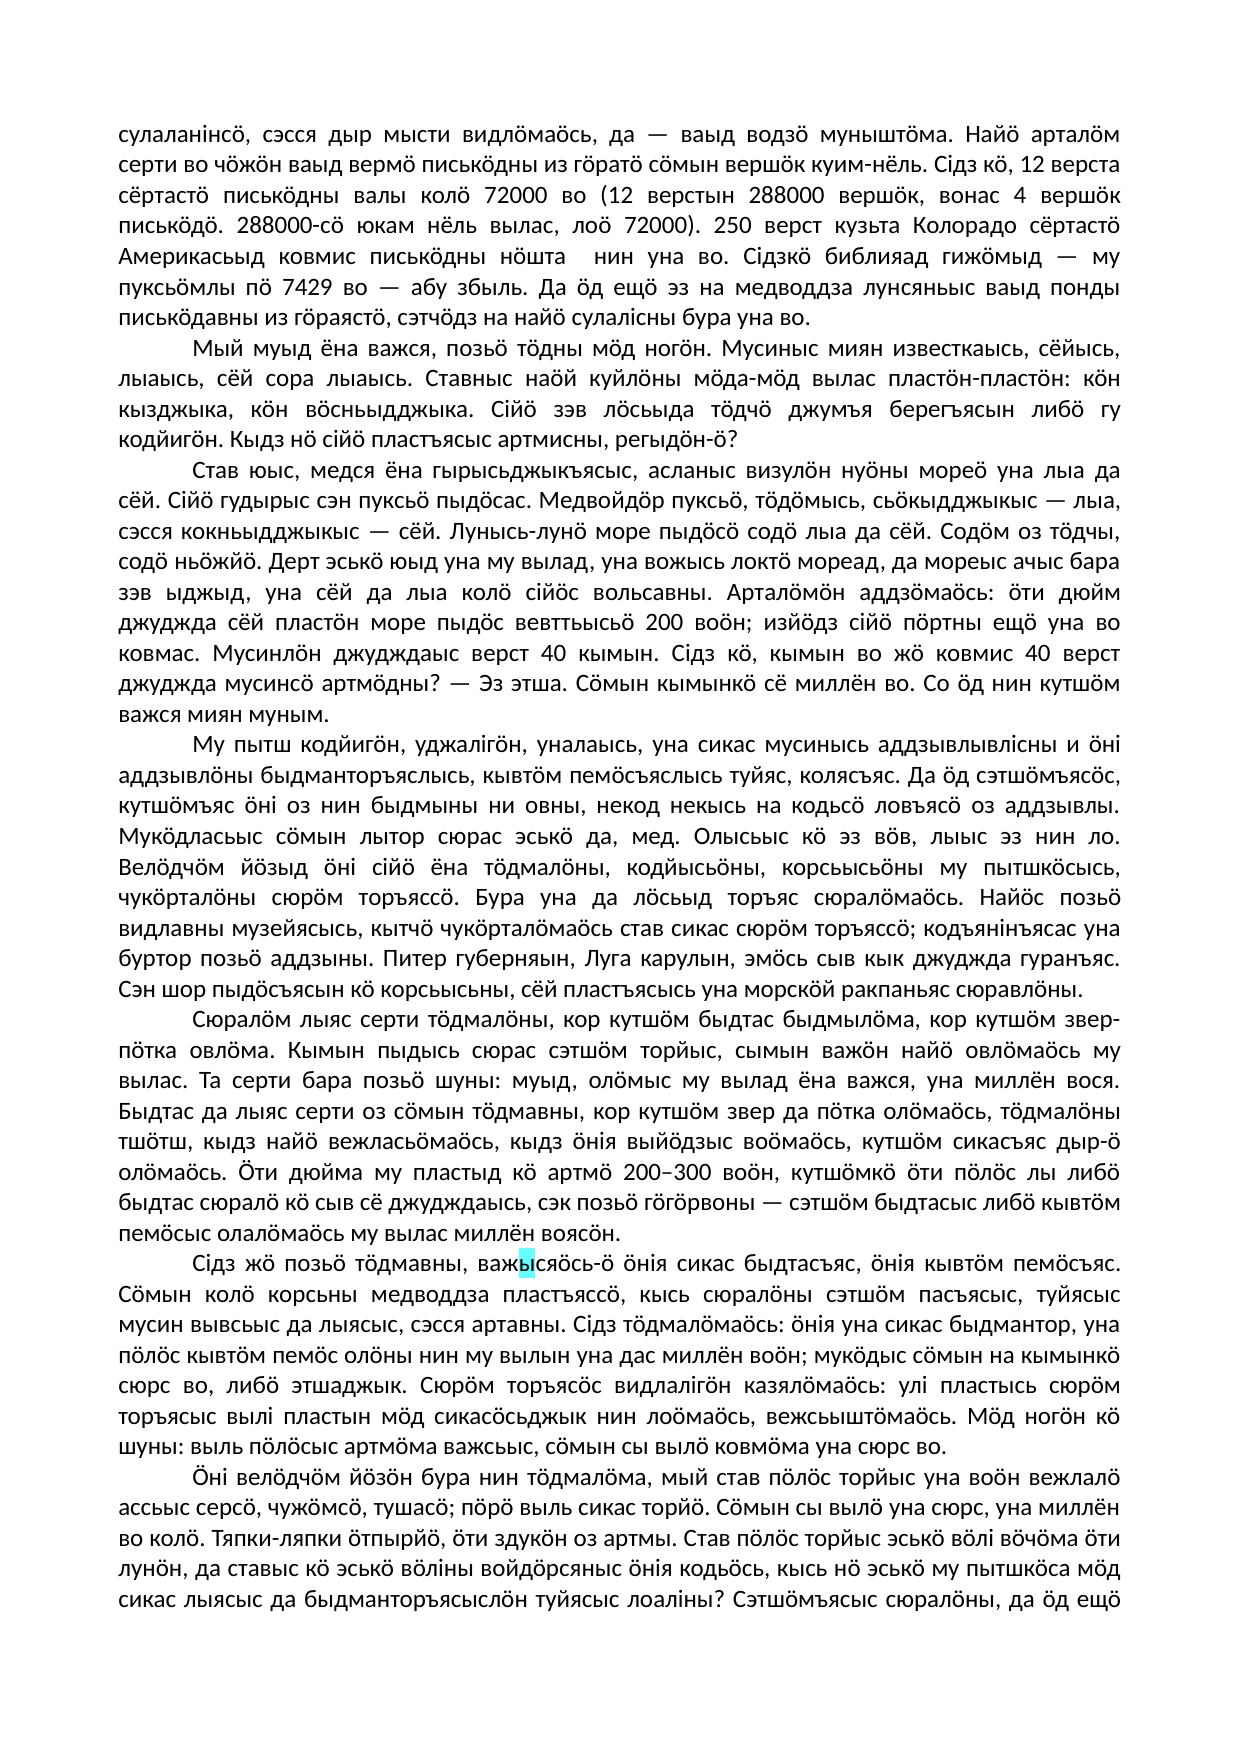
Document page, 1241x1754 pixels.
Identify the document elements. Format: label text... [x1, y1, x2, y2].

text Мый муыд ёна важся, позьӧ тӧдны мӧд ногӧн. Мусиныс миян известкаысь, сёйысь, лыаысь, сёй сора лыаысь. Ставныс наӧй куйлӧны мӧда-мӧд вылас пластӧн-пластӧн: кӧн кызджыка, кӧн вӧсньыдджыка. Сійӧ зэв лӧсьыда тӧдчӧ джумъя берегъясын либӧ гу кодйигӧн. Кыдз нӧ сійӧ пластъясыс артмисны, регыдӧн-ӧ? [118, 332, 1122, 454]
text Сідз жӧ позьӧ тӧдмавны, важысяӧсь-ӧ ӧнія сикас быдтасъяс, ӧнія кывтӧм пемӧсъяс. Сӧмын колӧ корсьны медводдза пластъяссӧ, кысь сюралӧны сэтшӧм пасъясыс, туйясыс мусин вывсьыс да лыясыс, сэсся артавны. Сідз тӧдмалӧмаӧсь: ӧнія уна сикас быдмантор, уна пӧлӧс кывтӧм пемӧс олӧны нин му вылын уна дас миллён воӧн; мукӧдыс сӧмын на кымынкӧ сюрс во, либӧ этшаджык. Сюрӧм торъясӧс видлалігӧн казялӧмаӧсь: улі пластысь сюрӧм торъясыс вылі пластын мӧд сикасӧсьджык нин лоӧмаӧсь, вежсьыштӧмаӧсь. Мӧд ногӧн кӧ шуны: выль пӧлӧсыс артмӧма важсьыс, сӧмын сы вылӧ ковмӧма уна сюрс во. [118, 1247, 1122, 1461]
text Ӧні велӧдчӧм йӧзӧн бура нин тӧдмалӧма, мый став пӧлӧс торйыс уна воӧн вежлалӧ ассьыс серсӧ, чужӧмсӧ, тушасӧ; пӧрӧ выль сикас торйӧ. Сӧмын сы вылӧ уна сюрс, уна миллён во колӧ. Тяпки-ляпки ӧтпырйӧ, ӧти здукӧн оз артмы. Став пӧлӧс торйыс эськӧ вӧлі вӧчӧма ӧти лунӧн, да ставыс кӧ эськӧ вӧліны войдӧрсяныс ӧнія кодьӧсь, кысь нӧ эськӧ му пытшкӧса мӧд сикас лыясыс да быдманторъясыслӧн туйясыс лоаліны? Сэтшӧмъясыс сюралӧны, да ӧд ещӧ [118, 1461, 1122, 1614]
text Сюралӧм лыяс серти тӧдмалӧны, кор кутшӧм быдтас быдмылӧма, кор кутшӧм звер-пӧтка овлӧма. Кымын пыдысь сюрас сэтшӧм торйыс, сымын важӧн найӧ овлӧмаӧсь му вылас. Та серти бара позьӧ шуны: муыд, олӧмыс му вылад ёна важся, уна миллён вося. Быдтас да лыяс серти оз сӧмын тӧдмавны, кор кутшӧм звер да пӧтка олӧмаӧсь, тӧдмалӧны тшӧтш, кыдз найӧ вежласьӧмаӧсь, кыдз ӧнія выйӧдзыс воӧмаӧсь, кутшӧм сикасъяс дыр-ӧ олӧмаӧсь. Ӧти дюйма му пластыд кӧ артмӧ 200–300 воӧн, кутшӧмкӧ ӧти пӧлӧс лы либӧ быдтас сюралӧ кӧ сыв сё джудждаысь, сэк позьӧ гӧгӧрвоны — сэтшӧм быдтасыс либӧ кывтӧм пемӧсыс олалӧмаӧсь му вылас миллён воясӧн. [118, 1003, 1122, 1247]
text Став юыс, медся ёна гырысьджыкъясыс, асланыс визулӧн нуӧны мореӧ уна лыа да сёй. Сійӧ гудырыс сэн пуксьӧ пыдӧсас. Медвойдӧр пуксьӧ, тӧдӧмысь, сьӧкыдджыкыс — лыа, сэсся кокньыдджыкыс — сёй. Лунысь-лунӧ море пыдӧсӧ содӧ лыа да сёй. Содӧм оз тӧдчы, содӧ ньӧжйӧ. Дерт эськӧ юыд уна му вылад, уна вожысь локтӧ мореад, да мореыс ачыс бара зэв ыджыд, уна сёй да лыа колӧ сійӧс вольсавны. Арталӧмӧн аддзӧмаӧсь: ӧти дюйм джуджда сёй пластӧн море пыдӧс вевттьысьӧ 200 воӧн; изйӧдз сійӧ пӧртны ещӧ уна во ковмас. Мусинлӧн джудждаыс верст 40 кымын. Сідз кӧ, кымын во жӧ ковмис 40 верст джуджда мусинсӧ артмӧдны? — Эз этша. Сӧмын кымынкӧ сё миллён во. Со ӧд нин кутшӧм важся миян муным. [118, 454, 1122, 728]
text Му пытш кодйигӧн, уджалігӧн, уналаысь, уна сикас мусинысь аддзывлывлісны и ӧні аддзывлӧны быдманторъяслысь, кывтӧм пемӧсъяслысь туйяс, колясъяс. Да ӧд сэтшӧмъясӧс, кутшӧмъяс ӧні оз нин быдмыны ни овны, некод некысь на кодьсӧ ловъясӧ оз аддзывлы. Мукӧдласьыс сӧмын лытор сюрас эськӧ да, мед. Олысьыс кӧ эз вӧв, лыыс эз нин ло. Велӧдчӧм йӧзыд ӧні сійӧ ёна тӧдмалӧны, кодйысьӧны, корсьысьӧны му пытшкӧсысь, чукӧрталӧны сюрӧм торъяссӧ. Бура уна да лӧсьыд торъяс сюралӧмаӧсь. Найӧс позьӧ видлавны музейясысь, кытчӧ чукӧрталӧмаӧсь став сикас сюрӧм торъяссӧ; кодъянінъясас уна буртор позьӧ аддзыны. Питер губерняын, Луга карулын, эмӧсь сыв кык джуджда гуранъяс. Сэн шор пыдӧсъясын кӧ корсьысьны, сёй пластъясысь уна морскӧй ракпаньяс сюравлӧны. [118, 728, 1122, 1003]
text сулаланінсӧ, сэсся дыр мысти видлӧмаӧсь, да — ваыд водзӧ муныштӧма. Найӧ арталӧм серти во чӧжӧн ваыд вермӧ писькӧдны из гӧратӧ сӧмын вершӧк куим-нёль. Сідз кӧ, 12 верста сёртастӧ писькӧдны валы колӧ 72000 во (12 верстын 288000 вершӧк, вонас 4 вершӧк писькӧдӧ. 288000-сӧ юкам нёль вылас, лоӧ 72000). 250 верст кузьта Колорадо сёртастӧ Америкасьыд ковмис писькӧдны нӧшта нин уна во. Сідзкӧ библияад гижӧмыд — му пуксьӧмлы пӧ 7429 во — абу збыль. Да ӧд ещӧ эз на медводдза лунсяньыс ваыд понды писькӧдавны из гӧраястӧ, сэтчӧдз на найӧ сулалісны бура уна во. [118, 118, 1122, 332]
